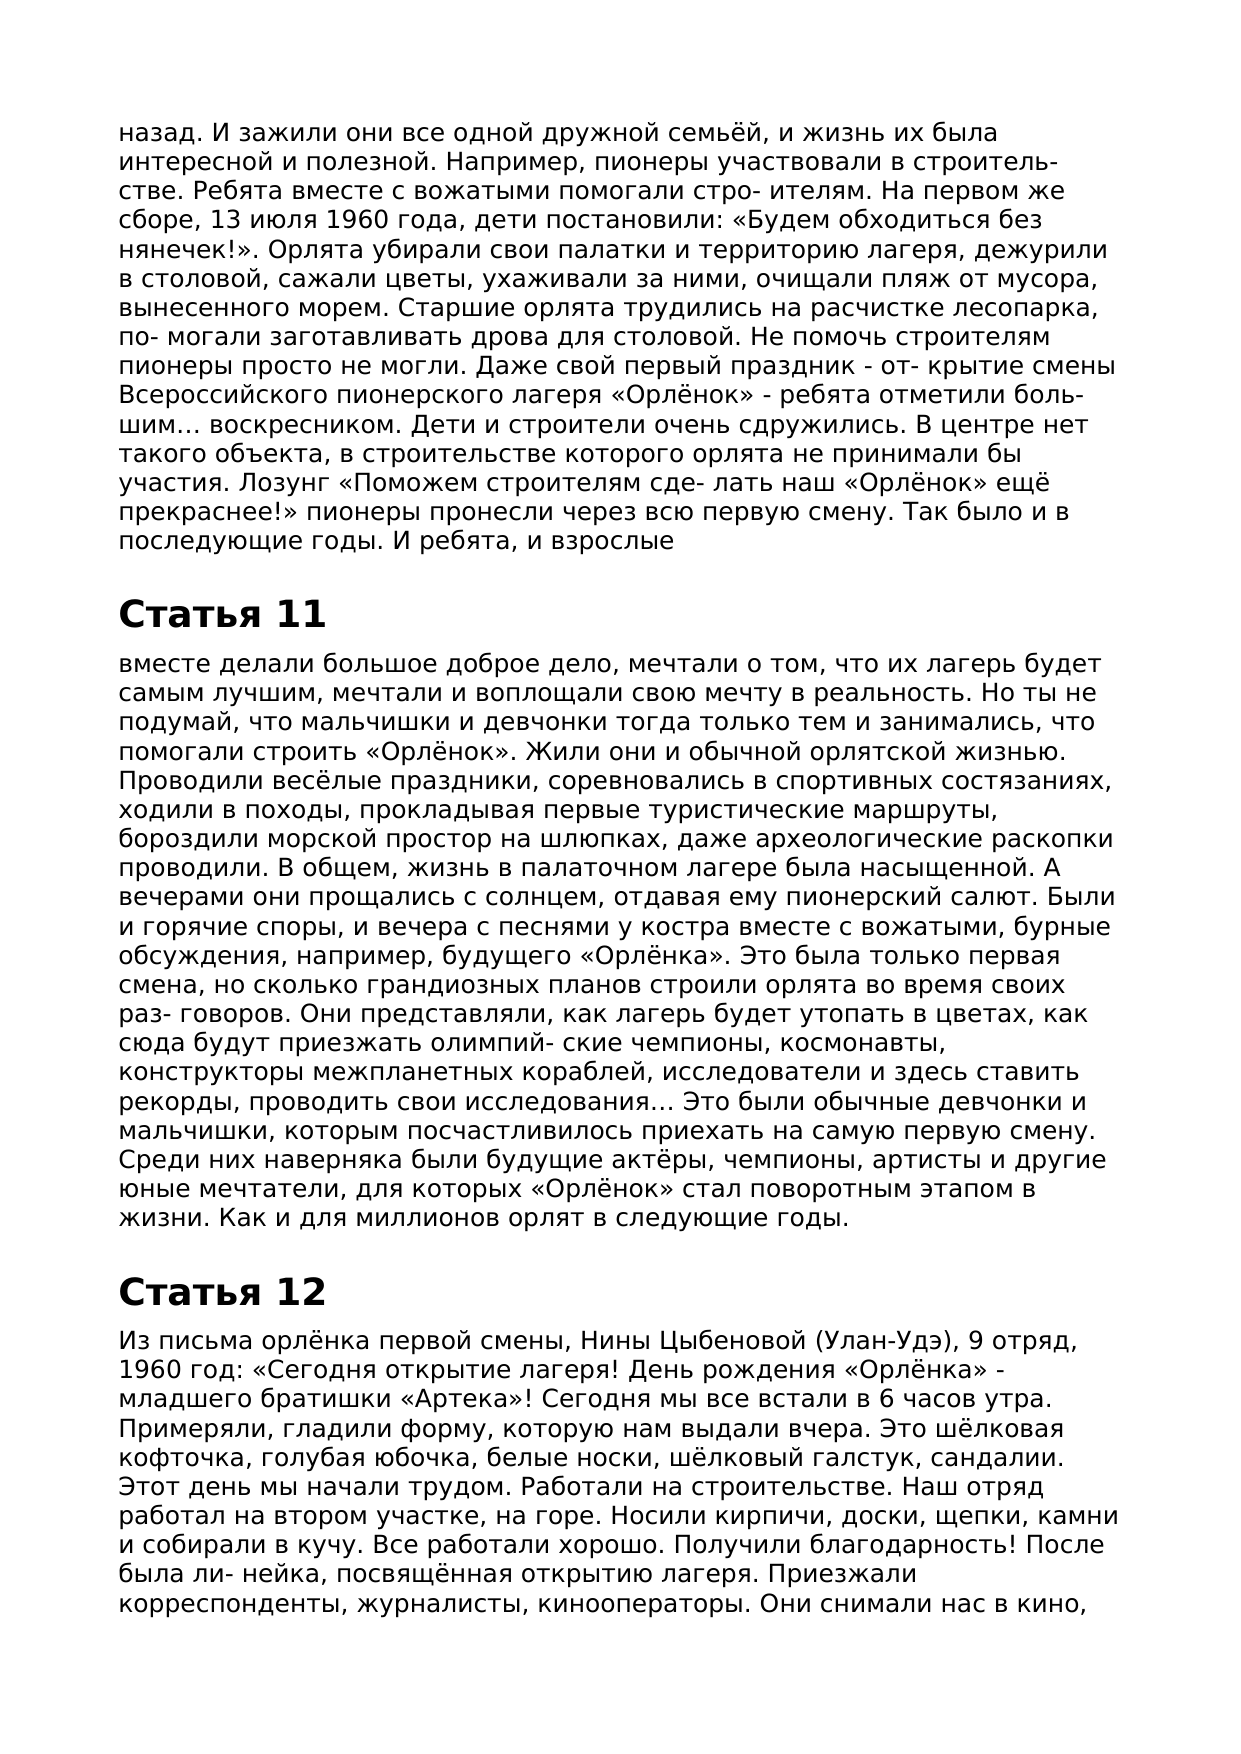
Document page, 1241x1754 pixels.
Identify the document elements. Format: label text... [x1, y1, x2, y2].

subtitle Статья 12 [118, 1270, 1122, 1314]
text Из письма орлёнка первой смены, Нины Цыбеновой (Улан-Удэ), 9 отряд, 1960 год: «Сегодня открытие лагеря! День рождения «Орлёнка» - младшего братишки «Артека»! Сегодня мы все встали в 6 часов утра. Примеряли, гладили форму, которую нам выдали вчера. Это шёлковая кофточка, голубая юбочка, белые носки, шёлковый галстук, сандалии. Этот день мы начали трудом. Работали на строительстве. Наш отряд работал на втором участке, на горе. Носили кирпичи, доски, щепки, камни и собирали в кучу. Все работали хорошо. Получили благодарность! После была ли- нейка, посвящённая открытию лагеря. Приезжали корреспонденты, журналисты, кинооператоры. Они снимали нас в кино, [118, 1326, 1122, 1618]
text вместе делали большое доброе дело, мечтали о том, что их лагерь будет самым лучшим, мечтали и воплощали свою мечту в реальность. Но ты не подумай, что мальчишки и девчонки тогда только тем и занимались, что помогали строить «Орлёнок». Жили они и обычной орлятской жизнью. Проводили весёлые праздники, соревновались в спортивных состязаниях, ходили в походы, прокладывая первые туристические маршруты, бороздили морской простор на шлюпках, даже археологические раскопки проводили. В общем, жизнь в палаточном лагере была насыщенной. А вечерами они прощались с солнцем, отдавая ему пионерский салют. Были и горячие споры, и вечера с песнями у костра вместе с вожатыми, бурные обсуждения, например, будущего «Орлёнка». Это была только первая смена, но сколько грандиозных планов строили орлята во время своих раз- говоров. Они представляли, как лагерь будет утопать в цветах, как сюда будут приезжать олимпий- ские чемпионы, космонавты, конструкторы межпланетных кораблей, исследователи и здесь ставить рекорды, проводить свои исследования… Это были обычные девчонки и мальчишки, которым посчастливилось приехать на самую первую смену. Среди них наверняка были будущие актёры, чемпионы, артисты и другие юные мечтатели, для которых «Орлёнок» стал поворотным этапом в жизни. Как и для миллионов орлят в следующие годы. [118, 649, 1122, 1233]
subtitle Статья 11 [118, 593, 1122, 637]
text назад. И зажили они все одной дружной семьёй, и жизнь их была интересной и полезной. Например, пионеры участвовали в строитель- стве. Ребята вместе с вожатыми помогали стро- ителям. На первом же сборе, 13 июля 1960 года, дети постановили: «Будем обходиться без нянечек!». Орлята убирали свои палатки и территорию лагеря, дежурили в столовой, сажали цветы, ухаживали за ними, очищали пляж от мусора, вынесенного морем. Старшие орлята трудились на расчистке лесопарка, по- могали заготавливать дрова для столовой. Не помочь строителям пионеры просто не могли. Даже свой первый праздник - от- крытие смены Всероссийского пионерского лагеря «Орлёнок» - ребята отметили боль- шим… воскресником. Дети и строители очень сдружились. В центре нет такого объекта, в строительстве которого орлята не принимали бы участия. Лозунг «Поможем строителям сде- лать наш «Орлёнок» ещё прекраснее!» пионеры пронесли через всю первую смену. Так было и в последующие годы. И ребята, и взрослые [118, 118, 1122, 556]
